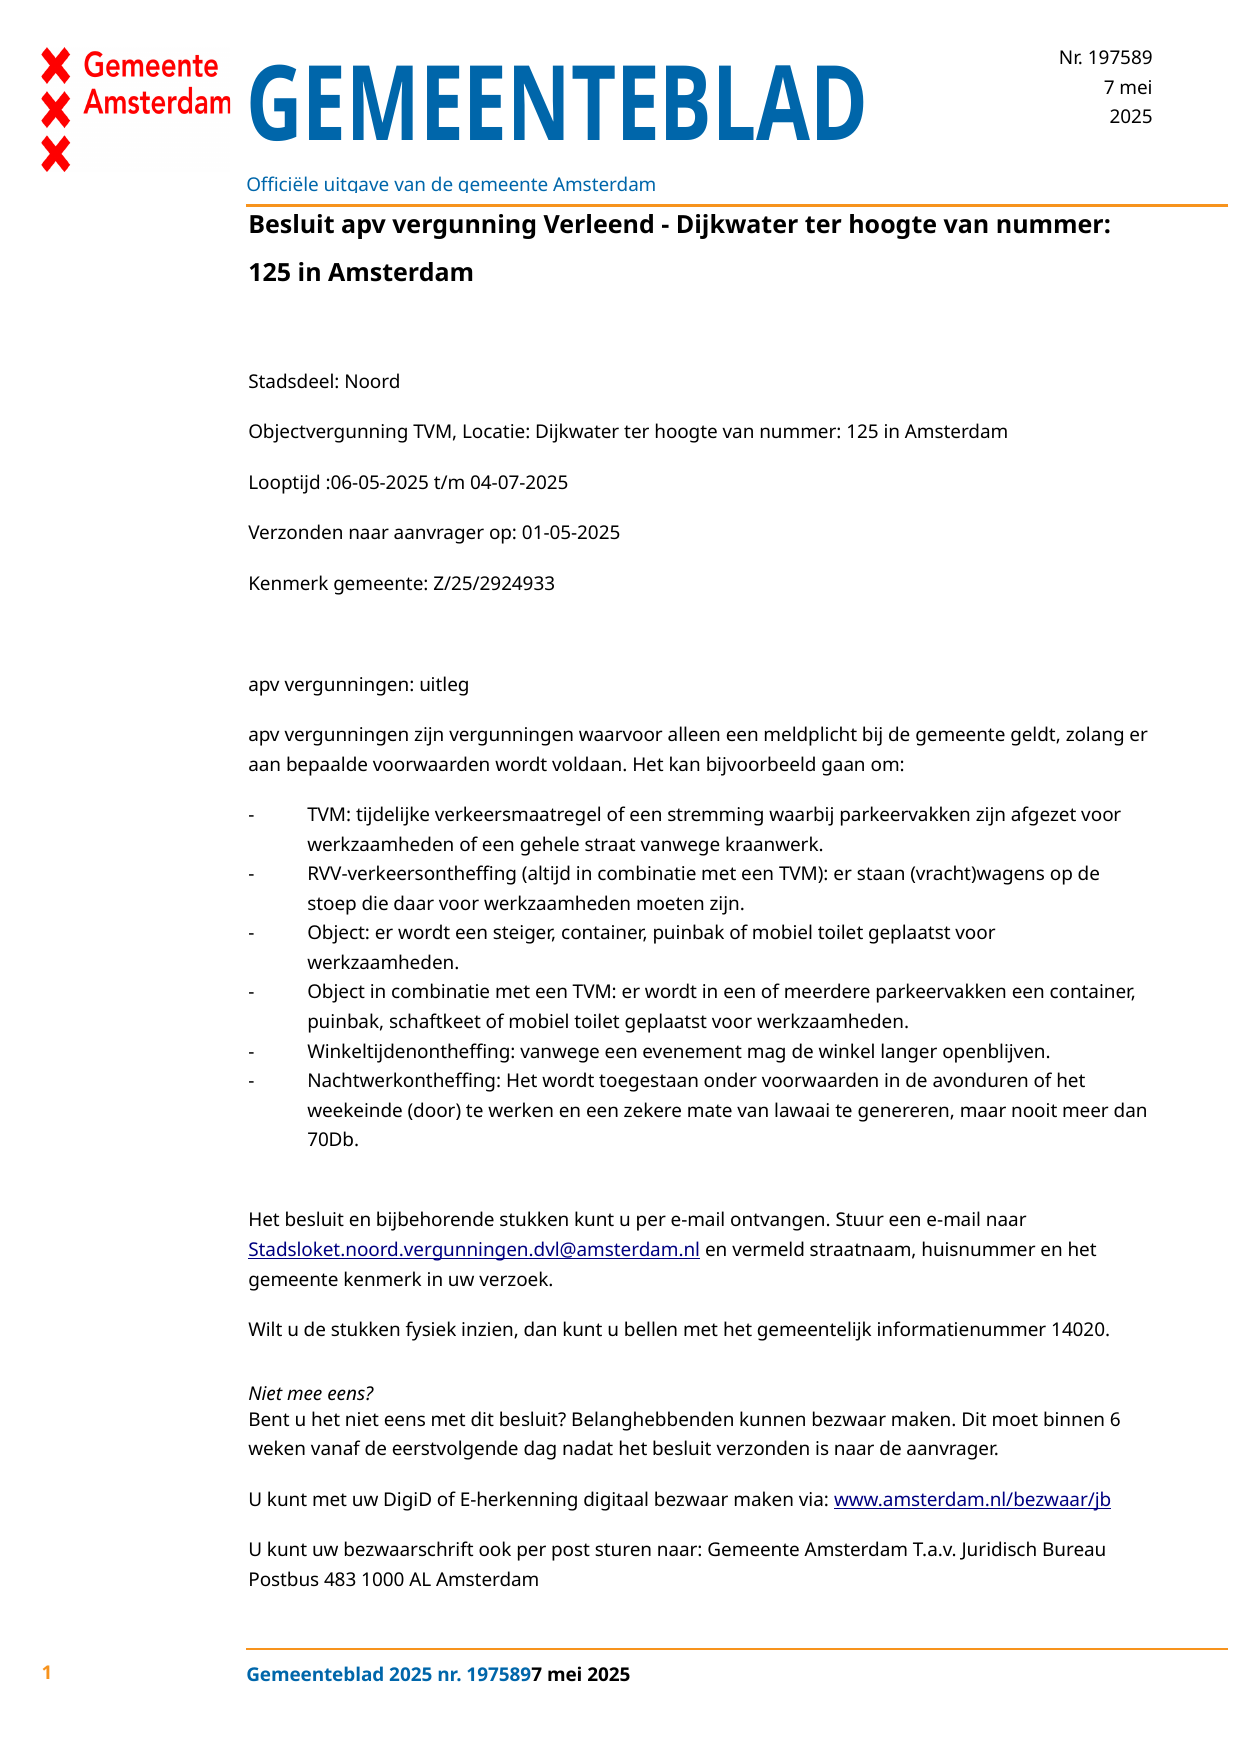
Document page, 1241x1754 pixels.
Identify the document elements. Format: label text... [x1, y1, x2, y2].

text apv vergunningen: uitleg [248, 671, 1152, 697]
picture [41, 47, 231, 172]
list Winkeltijdenontheffing: vanwege een evenement mag de winkel langer openblijven. [248, 1038, 1152, 1064]
list Object in combinatie met een TVM: er wordt in een of meerdere parkeervakken een container, puinbak, schaftkeet of mobiel toilet geplaatst voor werkzaamheden. [248, 979, 1152, 1034]
text Looptijd :06-05-2025 t/m 04-07-2025 [248, 469, 1152, 495]
text Besluit apv vergunning Verleend - Dijkwater ter hoogte van nummer: 125 in Amsterdam [248, 207, 1152, 288]
text Objectvergunning TVM, Locatie: Dijkwater ter hoogte van nummer: 125 in Amsterdam [248, 419, 1152, 444]
text U kunt uw bezwaarschrift ook per post sturen naar: Gemeente Amsterdam T.a.v. Juridisch Bureau Postbus 483 1000 AL Amsterdam [248, 1536, 1152, 1592]
text Kenmerk gemeente: Z/25/2924933 [248, 570, 1152, 596]
text Het besluit en bijbehorende stukken kunt u per e-mail ontvangen. Stuur een e-mail naar Stadsloket.noord.vergunningen.dvl@amsterdam.nl en vermeld straatnaam, huisnummer en het gemeente kenmerk in uw verzoek. [248, 1207, 1152, 1292]
text Niet mee eens? [248, 1380, 1152, 1406]
list TVM: tijdelijke verkeersmaatregel of een stremming waarbij parkeervakken zijn afgezet voor werkzaamheden of een gehele straat vanwege kraanwerk. [248, 801, 1152, 857]
list RVV-verkeersontheffing (altijd in combinatie met een TVM): er staan (vracht)wagens op de stoep die daar voor werkzaamheden moeten zijn. [248, 860, 1152, 916]
text Stadsdeel: Noord [248, 368, 1152, 394]
text Wilt u de stukken fysiek inzien, dan kunt u bellen met het gemeentelijk informatienummer 14020. [248, 1316, 1152, 1342]
text U kunt met uw DigiD of E-herkenning digitaal bezwaar maken via: www.amsterdam.nl/bezwaar/jb [248, 1486, 1152, 1512]
text apv vergunningen zijn vergunningen waarvoor alleen een meldplicht bij de gemeente geldt, zolang er aan bepaalde voorwaarden wordt voldaan. Het kan bijvoorbeeld gaan om: [248, 721, 1152, 777]
list Nachtwerkontheffing: Het wordt toegestaan onder voorwaarden in de avonduren of het weekeinde (door) te werken en een zekere mate van lawaai te genereren, maar nooit meer dan 70Db. [248, 1067, 1152, 1152]
list Object: er wordt een steiger, container, puinbak of mobiel toilet geplaatst voor werkzaamheden. [248, 919, 1152, 975]
text Bent u het niet eens met dit besluit? Belanghebbenden kunnen bezwaar maken. Dit moet binnen 6 weken vanaf de eerstvolgende dag nadat het besluit verzonden is naar de aanvrager. [248, 1406, 1152, 1461]
text Verzonden naar aanvrager op: 01-05-2025 [248, 519, 1152, 545]
